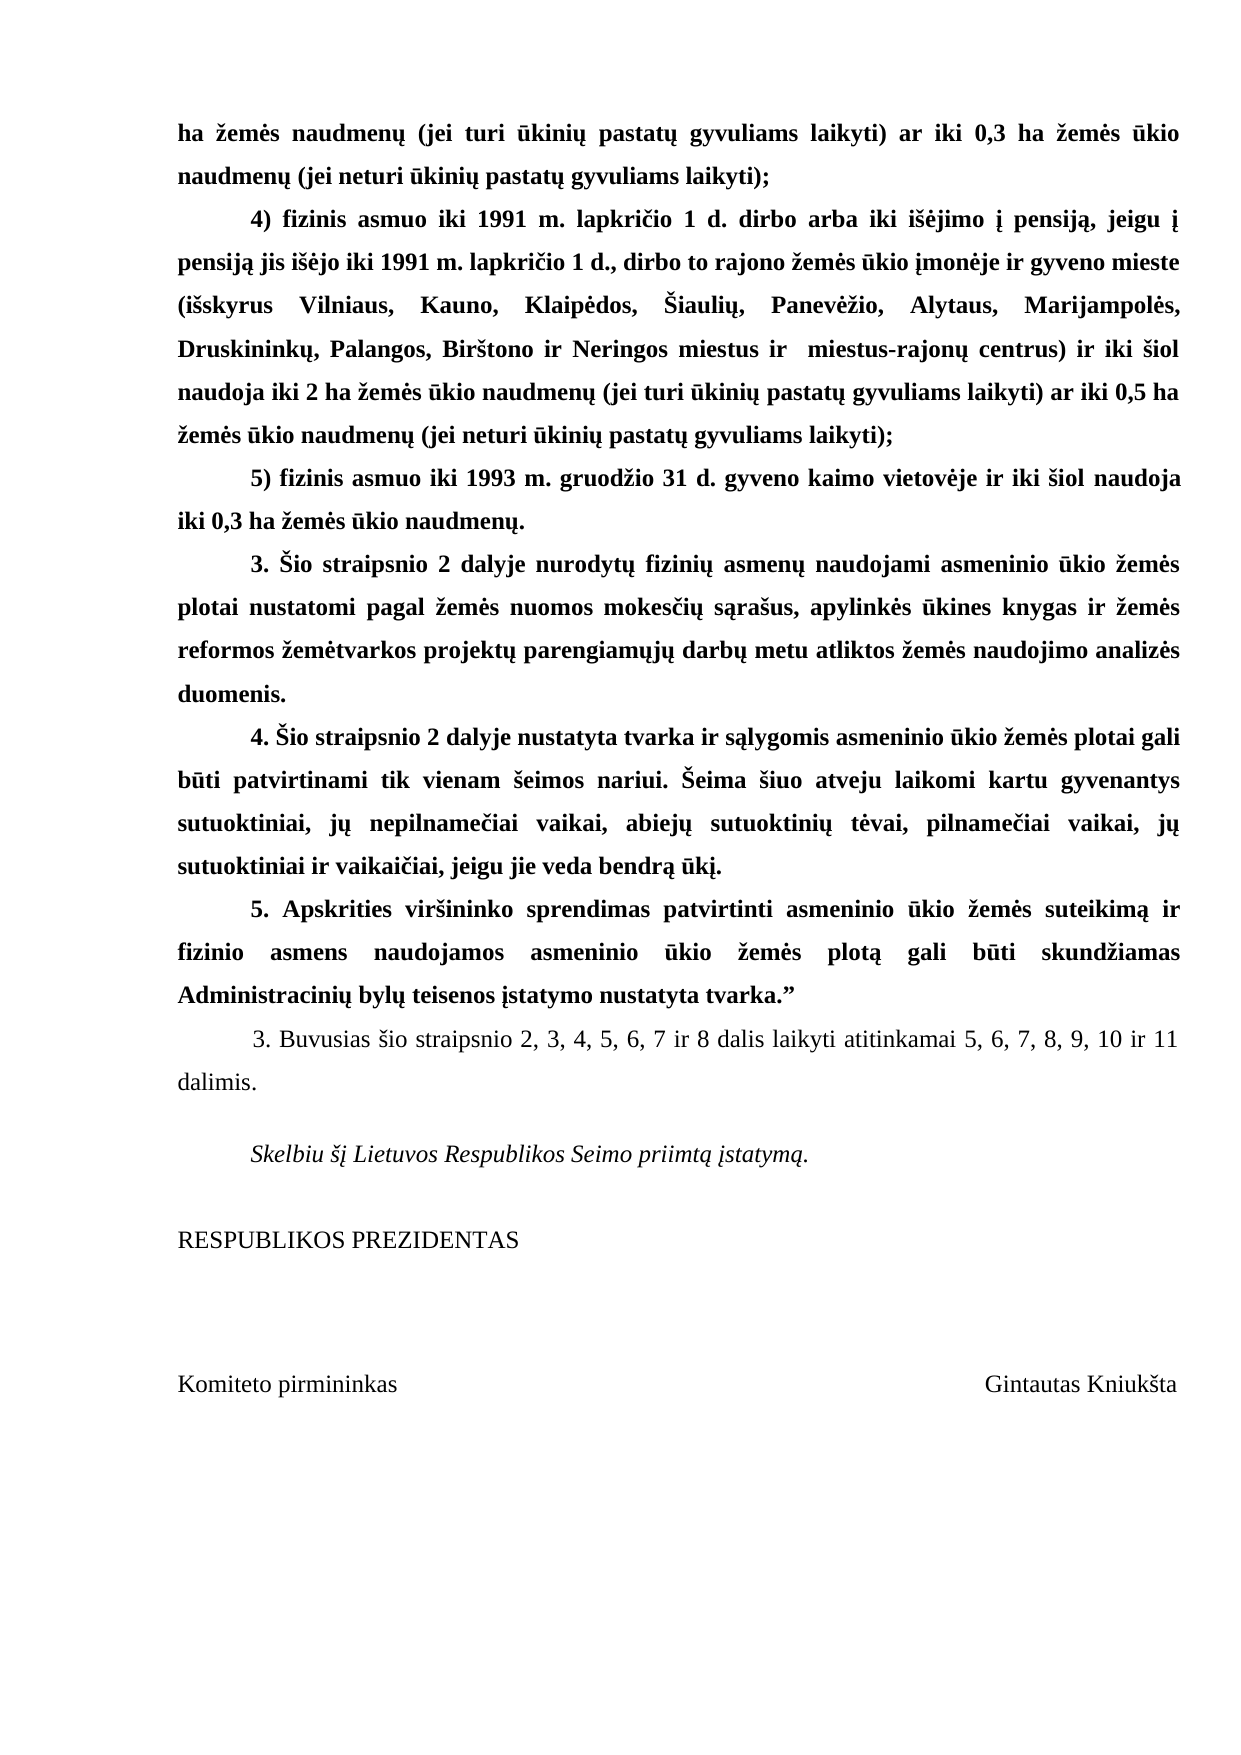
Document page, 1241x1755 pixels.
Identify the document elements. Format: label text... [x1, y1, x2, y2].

text 5. Apskrities viršininko sprendimas patvirtinti asmeninio ūkio žemės suteikimą ir fizinio asmens naudojamos asmeninio ūkio žemės plotą gali būti skundžiamas Administracinių bylų teisenos įstatymo nustatyta tvarka.” [177, 894, 1181, 1009]
text 3. Šio straipsnio 2 dalyje nurodytų fizinių asmenų naudojami asmeninio ūkio žemės plotai nustatomi pagal žemės nuomos mokesčių sąrašus, apylinkės ūkines knygas ir žemės reformos žemėtvarkos projektų parengiamųjų darbų metu atliktos žemės naudojimo analizės duomenis. [177, 549, 1181, 707]
text 4) fizinis asmuo iki 1991 m. lapkričio 1 d. dirbo arba iki išėjimo į pensiją, jeigu į pensiją jis išėjo iki 1991 m. lapkričio 1 d., dirbo to rajono žemės ūkio įmonėje ir gyveno mieste (išskyrus Vilniaus, Kauno, Klaipėdos, Šiaulių, Panevėžio, Alytaus, Marijampolės, Druskininkų, Palangos, Birštono ir Neringos miestus ir miestus-rajonų centrus) ir iki šiol naudoja iki 2 ha žemės ūkio naudmenų (jei turi ūkinių pastatų gyvuliams laikyti) ar iki 0,5 ha žemės ūkio naudmenų (jei neturi ūkinių pastatų gyvuliams laikyti); [177, 204, 1181, 449]
text 4. Šio straipsnio 2 dalyje nustatyta tvarka ir sąlygomis asmeninio ūkio žemės plotai gali būti patvirtinami tik vienam šeimos nariui. Šeima šiuo atveju laikomi kartu gyvenantys sutuoktiniai, jų nepilnamečiai vaikai, abiejų sutuoktinių tėvai, pilnamečiai vaikai, jų sutuoktiniai ir vaikaičiai, jeigu jie veda bendrą ūkį. [177, 722, 1181, 880]
subtitle RESPUBLIKOS PREZIDENTAS [177, 1225, 1181, 1254]
text 3. Buvusias šio straipsnio 2, 3, 4, 5, 6, 7 ir 8 dalis laikyti atitinkamai 5, 6, 7, 8, 9, 10 ir 11 dalimis. [177, 1024, 1181, 1096]
text 5) fizinis asmuo iki 1993 m. gruodžio 31 d. gyveno kaimo vietovėje ir iki šiol naudoja iki 0,3 ha žemės ūkio naudmenų. [177, 463, 1181, 535]
text Skelbiu šį Lietuvos Respublikos Seimo priimtą įstatymą. [177, 1139, 1181, 1167]
subtitle Komiteto pirmininkas Gintautas Kniukšta [177, 1369, 1181, 1397]
text ha žemės naudmenų (jei turi ūkinių pastatų gyvuliams laikyti) ar iki 0,3 ha žemės ūkio naudmenų (jei neturi ūkinių pastatų gyvuliams laikyti); [177, 118, 1181, 190]
